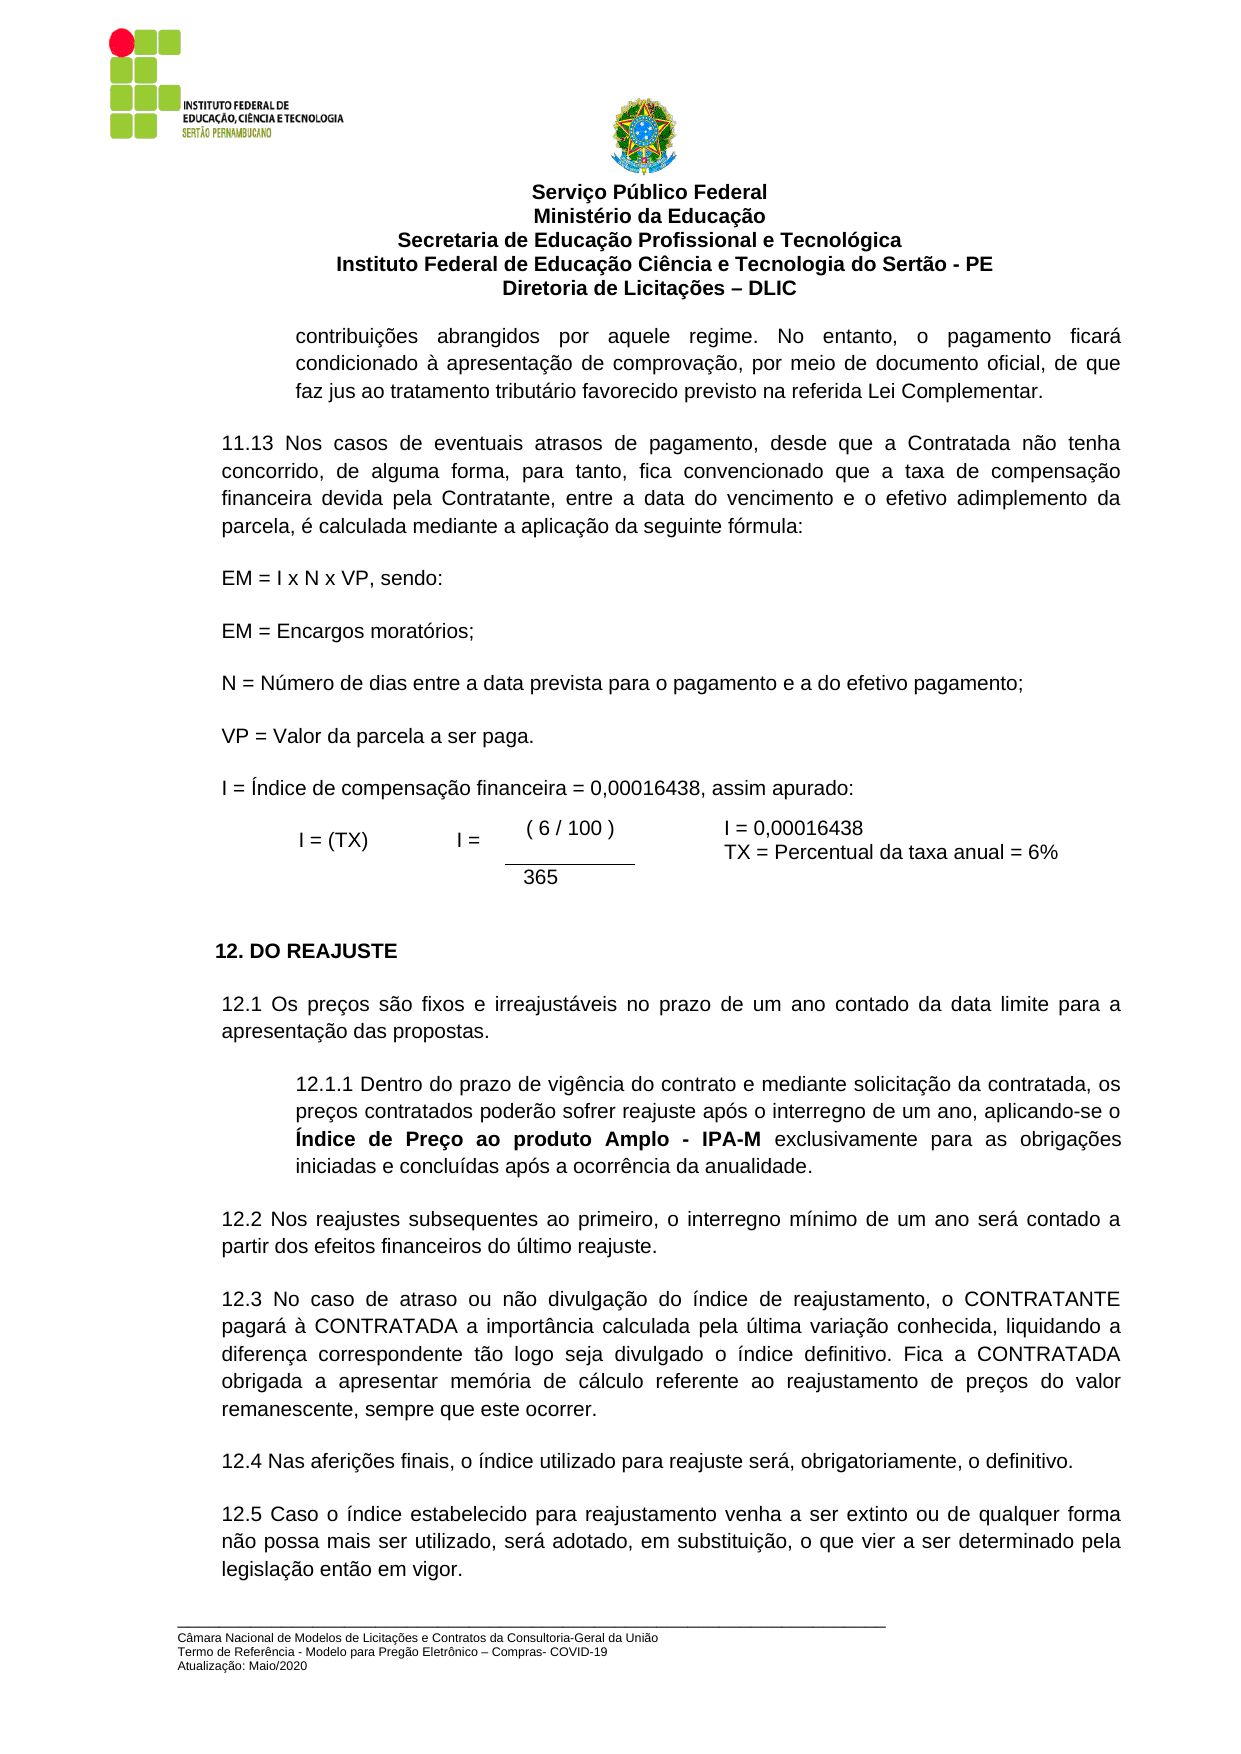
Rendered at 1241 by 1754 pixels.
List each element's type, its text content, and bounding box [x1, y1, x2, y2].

list 12.1.1 Dentro do prazo de vigência do contrato e mediante solicitação da contratada, os preços contratados poderão sofrer reajuste após o interregno de um ano, aplicando-se o Índice de Preço ao produto Amplo - IPA-M exclusivamente para as obrigações iniciadas e concluídas após a ocorrência da anualidade. [295, 1072, 1122, 1178]
list 11.13 Nos casos de eventuais atrasos de pagamento, desde que a Contratada não tenha concorrido, de alguma forma, para tanto, fica convencionado que a taxa de compensação financeira devida pela Contratante, entre a data do vencimento e o efetivo adimplemento da parcela, é calculada mediante a aplicação da seguinte fórmula: [221, 431, 1122, 538]
text I = Índice de compensação financeira = 0,00016438, assim apurado: [221, 776, 1122, 800]
text N = Número de dias entre a data prevista para o pagamento e a do efetivo pagamento; [221, 671, 1122, 695]
list 12.4 Nas aferições finais, o índice utilizado para reajuste será, obrigatoriamente, o definitivo. [221, 1449, 1122, 1473]
list 12.1 Os preços são fixos e irreajustáveis no prazo de um ano contado da data limite para a apresentação das propostas. [221, 992, 1122, 1043]
text 365 [177, 865, 1122, 889]
list 12. DO REAJUSTE [177, 939, 1122, 963]
table_header I = 0,00016438 TX = Percentual da taxa anual = 6% [635, 816, 1122, 864]
list 12.2 Nos reajustes subsequentes ao primeiro, o interregno mínimo de um ano será contado a partir dos efeitos financeiros do último reajuste. [221, 1207, 1122, 1258]
table_header I = (TX) [221, 816, 445, 864]
list contribuições abrangidos por aquele regime. No entanto, o pagamento ficará condicionado à apresentação de comprovação, por meio de documento oficial, de que faz jus ao tratamento tributário favorecido previsto na referida Lei Complementar. [295, 324, 1122, 403]
list 12.3 No caso de atraso ou não divulgação do índice de reajustamento, o CONTRATANTE pagará à CONTRATADA a importância calculada pela última variação conhecida, liquidando a diferença correspondente tão logo seja divulgado o índice definitivo. Fica a CONTRATADA obrigada a apresentar memória de cálculo referente ao reajustamento de preços do valor remanescente, sempre que este ocorrer. [221, 1287, 1122, 1421]
table_header ( 6 / 100 ) [505, 816, 635, 864]
picture [100, 25, 351, 144]
table_header I = [445, 816, 505, 864]
text EM = Encargos moratórios; [221, 619, 1122, 643]
text VP = Valor da parcela a ser paga. [221, 724, 1122, 748]
text EM = I x N x VP, sendo: [221, 566, 1122, 590]
list 12.5 Caso o índice estabelecido para reajustamento venha a ser extinto ou de qualquer forma não possa mais ser utilizado, será adotado, em substituição, o que vier a ser determinado pela legislação então em vigor. [221, 1502, 1122, 1581]
